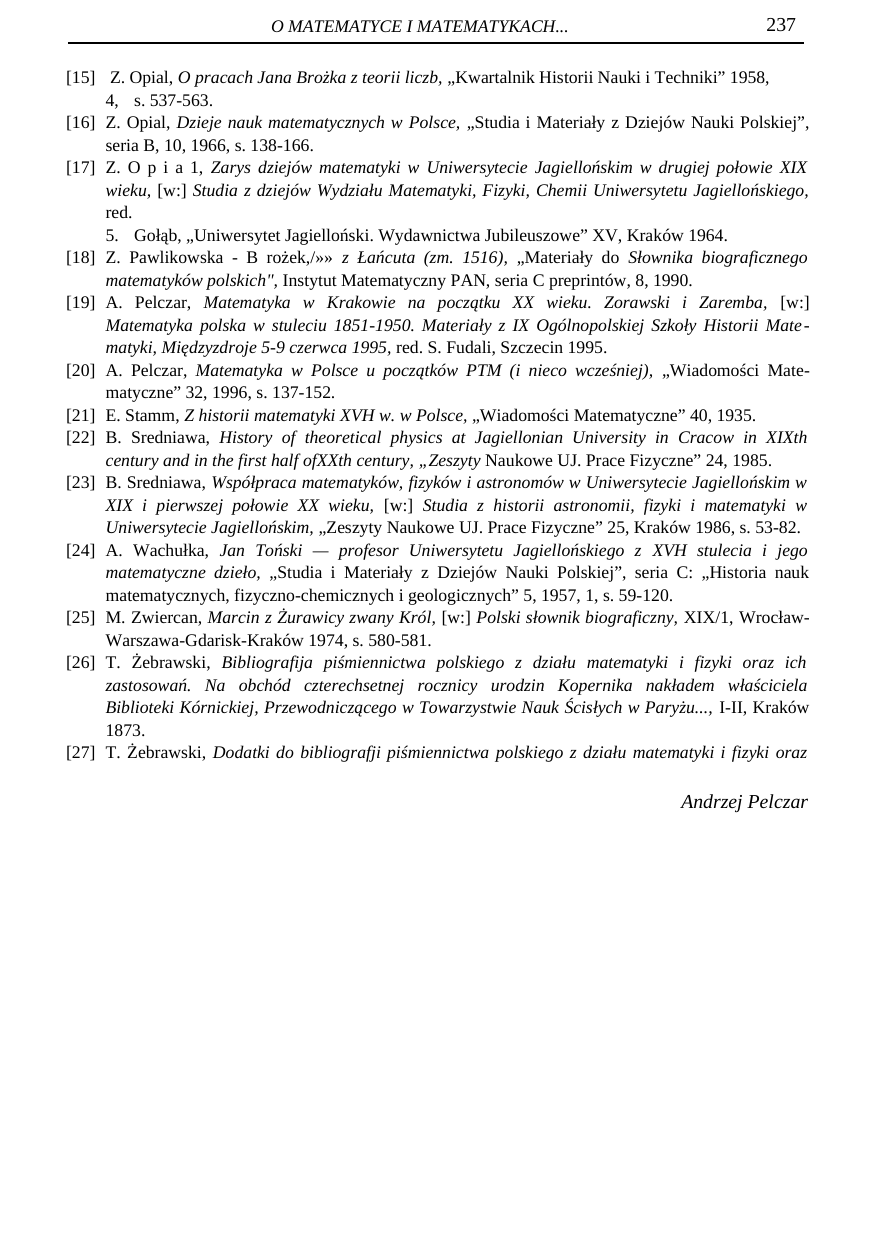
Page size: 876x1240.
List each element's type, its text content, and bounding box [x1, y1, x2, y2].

list s. 537-563. [66, 90, 810, 110]
list E. Stamm, Z historii matematyki XVH w. w Polsce, „Wiadomości Matematyczne” 40, 1935. [66, 405, 810, 425]
list A. Wachułka, Jan Toński — profesor Uniwersytetu Jagiellońskiego z XVH stulecia i jego matematyczne dzieło, „Studia i Materiały z Dziejów Nauki Polskiej”, seria C: „Historia nauk matematycznych, fizyczno-chemicznych i geologicznych” 5, 1957, 1, s. 59-120. [66, 540, 810, 605]
text O MATEMATYCE I MATEMATYKACH... [271, 16, 600, 36]
list T. Żebrawski, Bibliografija piśmiennictwa polskiego z działu matematyki i fizyki oraz ich zastosowań. Na obchód czterechsetnej rocznicy urodzin Kopernika nakładem właściciela Biblioteki Kórnickiej, Przewodniczącego w Towarzystwie Nauk Ścisłych w Paryżu..., I-II, Kraków 1873. [66, 652, 810, 740]
text Andrzej Pelczar [66, 790, 810, 813]
list T. Żebrawski, Dodatki do bibliografji piśmiennictwa polskiego z działu matematyki i fizyki oraz ich zastosowań, Kraków 1886. [66, 742, 810, 766]
list B. Sredniawa, History of theoretical physics at Jagiellonian University in Cracow in XIXth century and in the first half ofXXth century, „Zeszyty Naukowe UJ. Prace Fizyczne” 24, 1985. [66, 427, 810, 470]
list A. Pelczar, Matematyka w Krakowie na początku XX wieku. Zorawski i Zaremba, [w:] Matematyka polska w stuleciu 1851-1950. Materiały z IX Ogólnopolskiej Szkoły Historii Mate­matyki, Międzyzdroje 5-9 czerwca 1995, red. S. Fudali, Szczecin 1995. [66, 292, 810, 357]
list Z. Opial, O pracach Jana Brożka z teorii liczb, „Kwartalnik Historii Nauki i Techniki” 1958, [66, 67, 810, 87]
list Gołąb, „Uniwersytet Jagielloński. Wydawnictwa Jubileuszowe” XV, Kraków 1964. [66, 225, 810, 245]
list Z. Opial, Dzieje nauk matematycznych w Polsce, „Studia i Materiały z Dziejów Nauki Polskiej”, seria B, 10, 1966, s. 138-166. [66, 112, 810, 155]
list M. Zwiercan, Marcin z Żurawicy zwany Król, [w:] Polski słownik biograficzny, XIX/1, Wrocław-Warszawa-Gdarisk-Kraków 1974, s. 580-581. [66, 607, 810, 650]
list Z. Pawlikowska - B rożek,/»» z Łańcuta (zm. 1516), „Materiały do Słownika biograficznego matematyków polskich", Instytut Matematyczny PAN, seria C preprintów, 8, 1990. [66, 247, 810, 290]
list Z. O p i a 1, Zarys dziejów matematyki w Uniwersytecie Jagiellońskim w drugiej połowie XIX wieku, [w:] Studia z dziejów Wydziału Matematyki, Fizyki, Chemii Uniwersytetu Jagiellońskiego, red. [66, 157, 810, 222]
list A. Pelczar, Matematyka w Polsce u początków PTM (i nieco wcześniej), „Wiadomości Mate­matyczne” 32, 1996, s. 137-152. [66, 360, 810, 402]
text 237 [766, 13, 808, 36]
list B. Sredniawa, Współpraca matematyków, fizyków i astronomów w Uniwersytecie Jagiellońskim w XIX i pierwszej połowie XX wieku, [w:] Studia z historii astronomii, fizyki i matematyki w Uniwersytecie Jagiellońskim, „Zeszyty Naukowe UJ. Prace Fizyczne” 25, Kraków 1986, s. 53-82. [66, 472, 810, 537]
